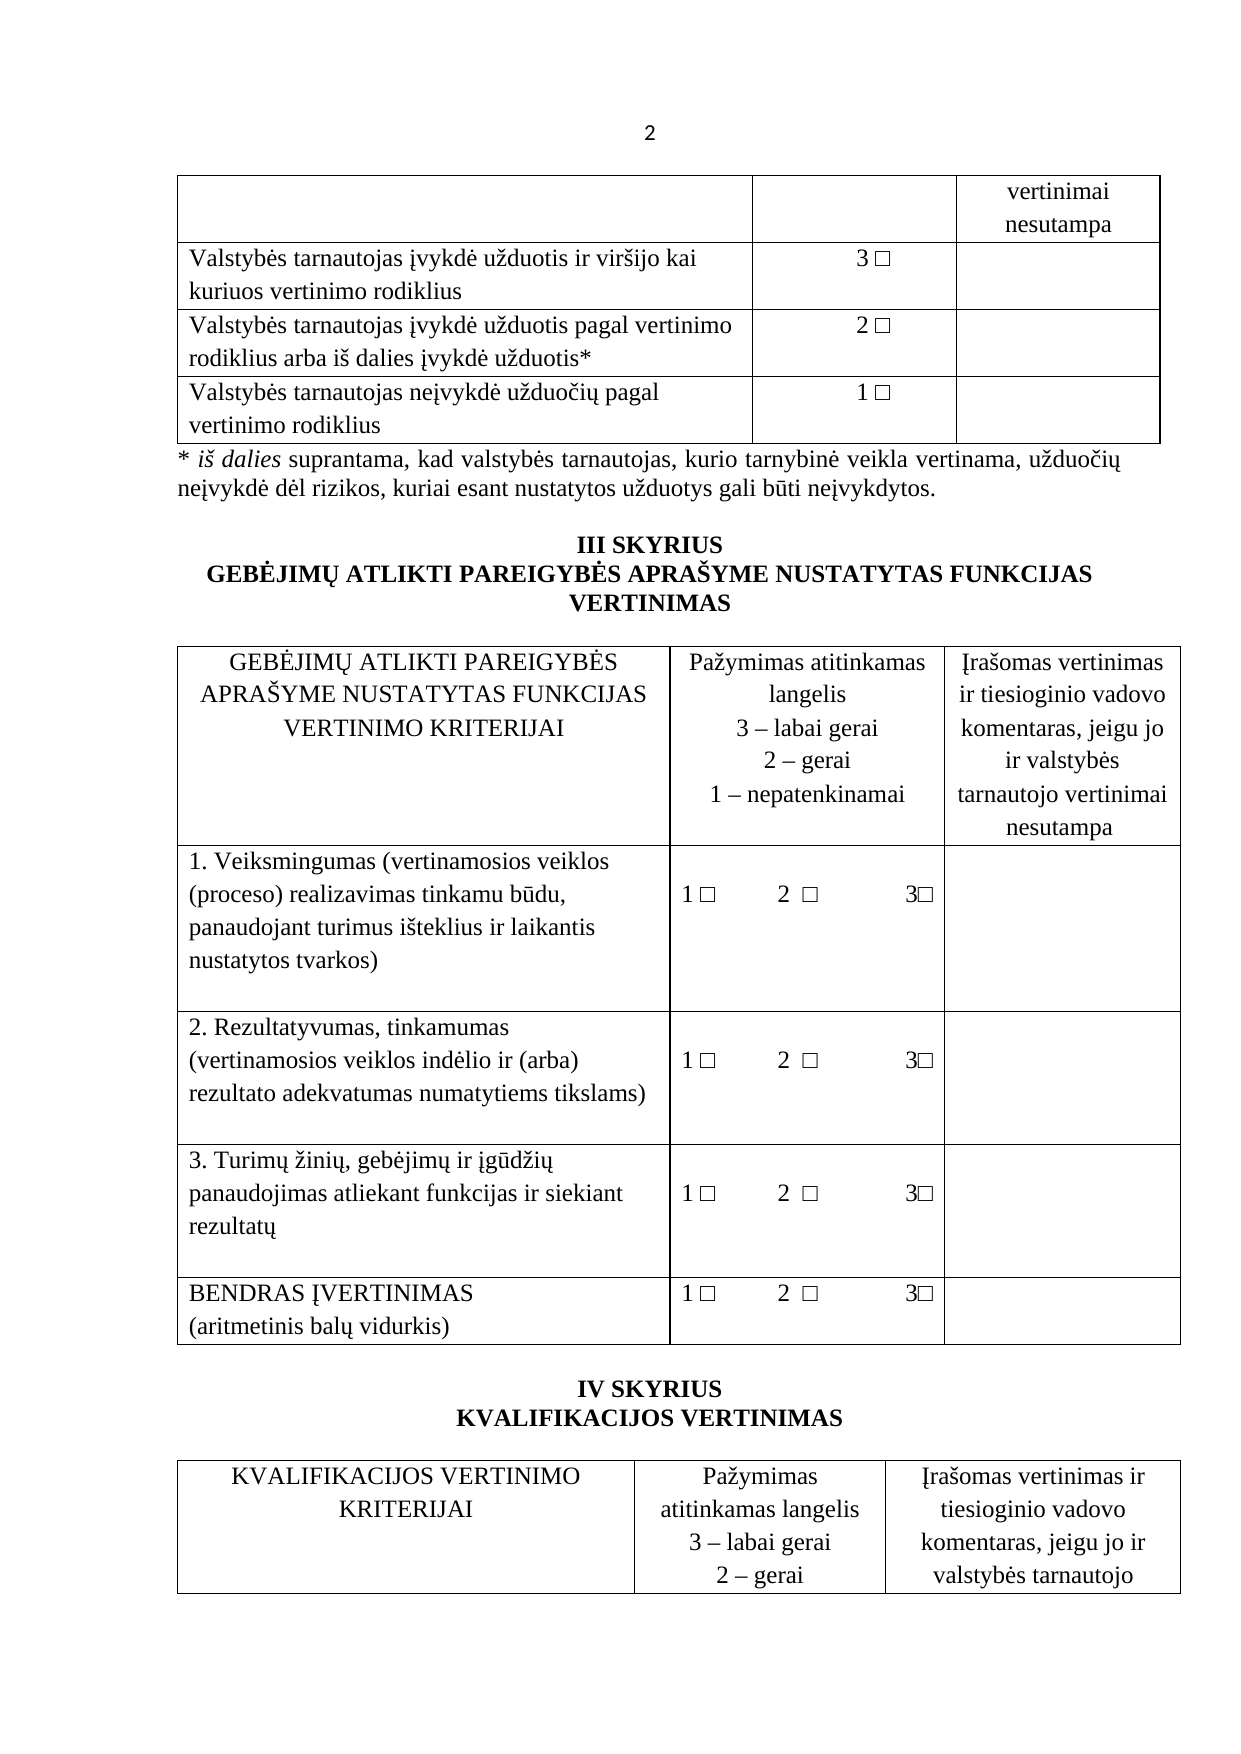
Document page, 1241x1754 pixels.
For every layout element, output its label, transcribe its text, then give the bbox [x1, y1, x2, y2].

table_cell Valstybės tarnautojas įvykdė užduotis pagal vertinimo rodiklius arba iš dalies įvykdė užduotis* [178, 310, 752, 376]
text GEBĖJIMŲ ATLIKTI PAREIGYBĖS APRAŠYME NUSTATYTAS FUNKCIJAS VERTINIMAS [177, 559, 1122, 617]
table_header Įrašomas vertinimas ir tiesioginio vadovo komentaras, jeigu jo ir valstybės tarnautojo [886, 1461, 1180, 1593]
table_cell Valstybės tarnautojas neįvykdė užduočių pagal vertinimo rodiklius [178, 377, 752, 443]
table_cell [945, 1145, 1180, 1277]
table_cell 1 □ 2 □ 3□ [671, 846, 944, 1011]
table_header Pažymimas atitinkamas langelis 3 – labai gerai 2 – gerai [635, 1461, 885, 1593]
table_header KVALIFIKACIJOS VERTINIMO KRITERIJAI [178, 1461, 634, 1593]
table_header GEBĖJIMŲ ATLIKTI PAREIGYBĖS APRAŠYME NUSTATYTAS FUNKCIJAS VERTINIMO KRITERIJAI [178, 647, 669, 845]
table_cell 1 □ [753, 377, 956, 443]
table_cell [945, 1278, 1180, 1344]
table_header [178, 176, 752, 242]
table_cell Valstybės tarnautojas įvykdė užduotis ir viršijo kai kuriuos vertinimo rodiklius [178, 243, 752, 309]
table_cell 3 □ [753, 243, 956, 309]
text III SKYRIUS [177, 531, 1122, 559]
table_cell [957, 377, 1159, 443]
table_cell 1 □ 2 □ 3□ [671, 1278, 944, 1344]
table_cell [945, 846, 1180, 1011]
table_cell BENDRAS ĮVERTINIMAS (aritmetinis balų vidurkis) [178, 1278, 669, 1344]
table_cell 1 □ 2 □ 3□ [671, 1145, 944, 1277]
table_header Pažymimas atitinkamas langelis 3 – labai gerai 2 – gerai 1 – nepatenkinamai [671, 647, 944, 845]
table_cell [957, 310, 1159, 376]
text KVALIFIKACIJOS VERTINIMAS [177, 1403, 1122, 1431]
table_cell 3. Turimų žinių, gebėjimų ir įgūdžių panaudojimas atliekant funkcijas ir siekiant rezultatų [178, 1145, 669, 1277]
table_header [753, 176, 956, 242]
text * iš dalies suprantama, kad valstybės tarnautojas, kurio tarnybinė veikla vertinama, užduočių neįvykdė dėl rizikos, kuriai esant nustatytos užduotys gali būti neįvykdytos. [177, 444, 1122, 502]
table_cell 1. Veiksmingumas (vertinamosios veiklos (proceso) realizavimas tinkamu būdu, panaudojant turimus išteklius ir laikantis nustatytos tvarkos) [178, 846, 669, 1011]
table_header vertinimai nesutampa [957, 176, 1159, 242]
table_cell [957, 243, 1159, 309]
table_cell 2. Rezultatyvumas, tinkamumas (vertinamosios veiklos indėlio ir (arba) rezultato adekvatumas numatytiems tikslams) [178, 1012, 669, 1144]
table_header Įrašomas vertinimas ir tiesioginio vadovo komentaras, jeigu jo ir valstybės tarnautojo vertinimai nesutampa [945, 647, 1180, 845]
table_cell [945, 1012, 1180, 1144]
text IV SKYRIUS [177, 1374, 1122, 1403]
table_cell 1 □ 2 □ 3□ [671, 1012, 944, 1144]
table_cell 2 □ [753, 310, 956, 376]
